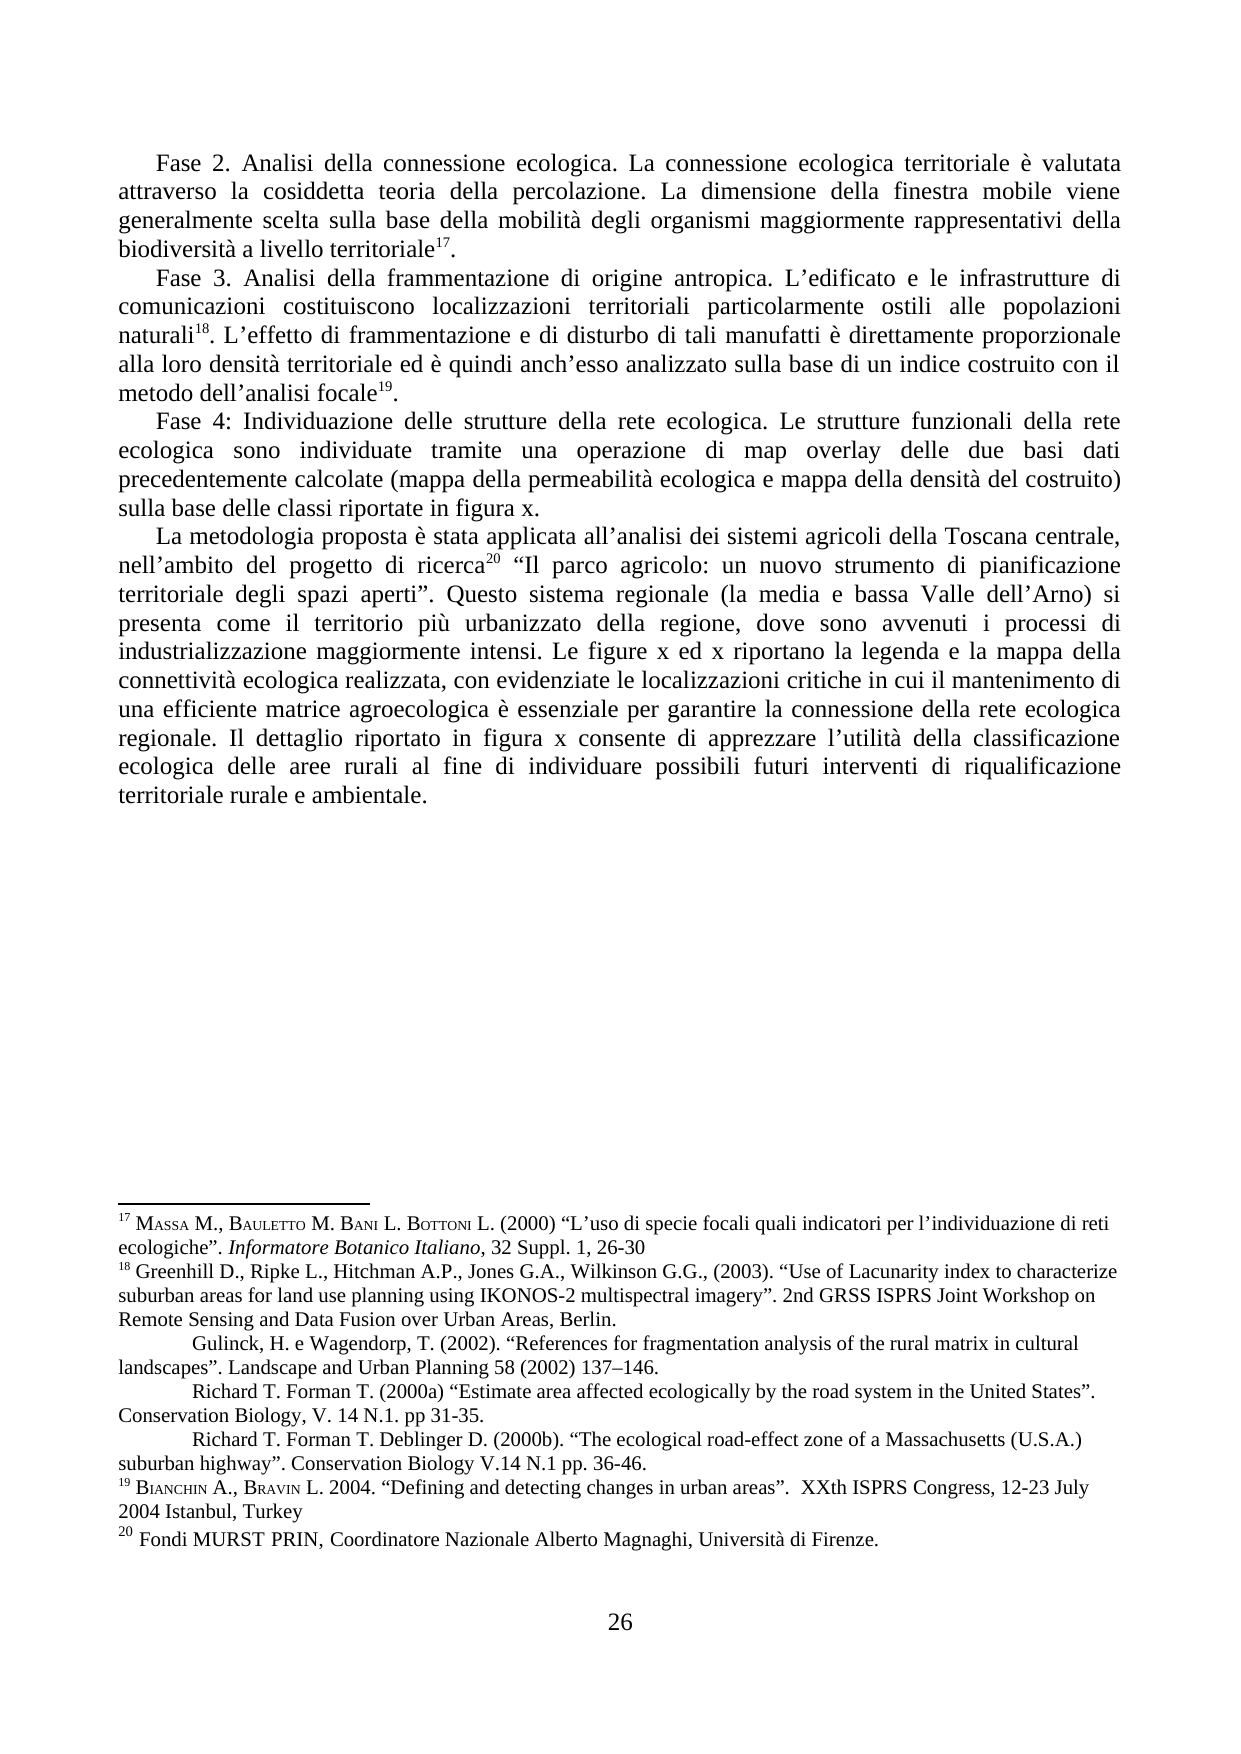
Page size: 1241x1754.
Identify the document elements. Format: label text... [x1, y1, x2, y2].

text Bianchin A., Bravin L. 2004. “Defining and detecting changes in urban areas”. XXth ISPRS Congress, 12-23 July 2004 Istanbul, Turkey [118, 1475, 1122, 1523]
text Gulinck, H. e Wagendorp, T. (2002). “References for fragmentation analysis of the rural matrix in cultural landscapes”. Landscape and Urban Planning 58 (2002) 137–146. [118, 1331, 1122, 1379]
text Fondi MURST PRIN, Coordinatore Nazionale Alberto Magnaghi, Università di Firenze. [118, 1523, 1122, 1552]
text Greenhill D., Ripke L., Hitchman A.P., Jones G.A., Wilkinson G.G., (2003). “Use of Lacunarity index to characterize suburban areas for land use planning using IKONOS-2 multispectral imagery”. 2nd GRSS ISPRS Joint Workshop on Remote Sensing and Data Fusion over Urban Areas, Berlin. [118, 1259, 1122, 1331]
text Fase 2. Analisi della connessione ecologica. La connessione ecologica territoriale è valutata attraverso la cosiddetta teoria della percolazione. La dimensione della finestra mobile viene generalmente scelta sulla base della mobilità degli organismi maggiormente rappresentativi della biodiversità a livello territoriale. [118, 148, 1122, 263]
text Fase 3. Analisi della frammentazione di origine antropica. L’edificato e le infrastrutture di comunicazioni costituiscono localizzazioni territoriali particolarmente ostili alle popolazioni naturali. L’effetto di frammentazione e di disturbo di tali manufatti è direttamente proporzionale alla loro densità territoriale ed è quindi anch’esso analizzato sulla base di un indice costruito con il metodo dell’analisi focale. [118, 263, 1122, 406]
text Fase 4: Individuazione delle strutture della rete ecologica. Le strutture funzionali della rete ecologica sono individuate tramite una operazione di map overlay delle due basi dati precedentemente calcolate (mappa della permeabilità ecologica e mappa della densità del costruito) sulla base delle classi riportate in figura x. [118, 406, 1122, 521]
text Richard T. Forman T. (2000a) “Estimate area affected ecologically by the road system in the United States”. Conservation Biology, V. 14 N.1. pp 31-35. [118, 1379, 1122, 1427]
text Massa M., Bauletto M. Bani L. Bottoni L. (2000) “L’uso di specie focali quali indicatori per l’individuazione di reti ecologiche”. Informatore Botanico Italiano, 32 Suppl. 1, 26-30 [118, 1211, 1122, 1259]
text La metodologia proposta è stata applicata all’analisi dei sistemi agricoli della Toscana centrale, nell’ambito del progetto di ricerca “Il parco agricolo: un nuovo strumento di pianificazione territoriale degli spazi aperti”. Questo sistema regionale (la media e bassa Valle dell’Arno) si presenta come il territorio più urbanizzato della regione, dove sono avvenuti i processi di industrializzazione maggiormente intensi. Le figure x ed x riportano la legenda e la mappa della connettività ecologica realizzata, con evidenziate le localizzazioni critiche in cui il mantenimento di una efficiente matrice agroecologica è essenziale per garantire la connessione della rete ecologica regionale. Il dettaglio riportato in figura x consente di apprezzare l’utilità della classificazione ecologica delle aree rurali al fine di individuare possibili futuri interventi di riqualificazione territoriale rurale e ambientale. [118, 521, 1122, 809]
text Richard T. Forman T. Deblinger D. (2000b). “The ecological road-effect zone of a Massachusetts (U.S.A.) suburban highway”. Conservation Biology V.14 N.1 pp. 36-46. [118, 1427, 1122, 1475]
